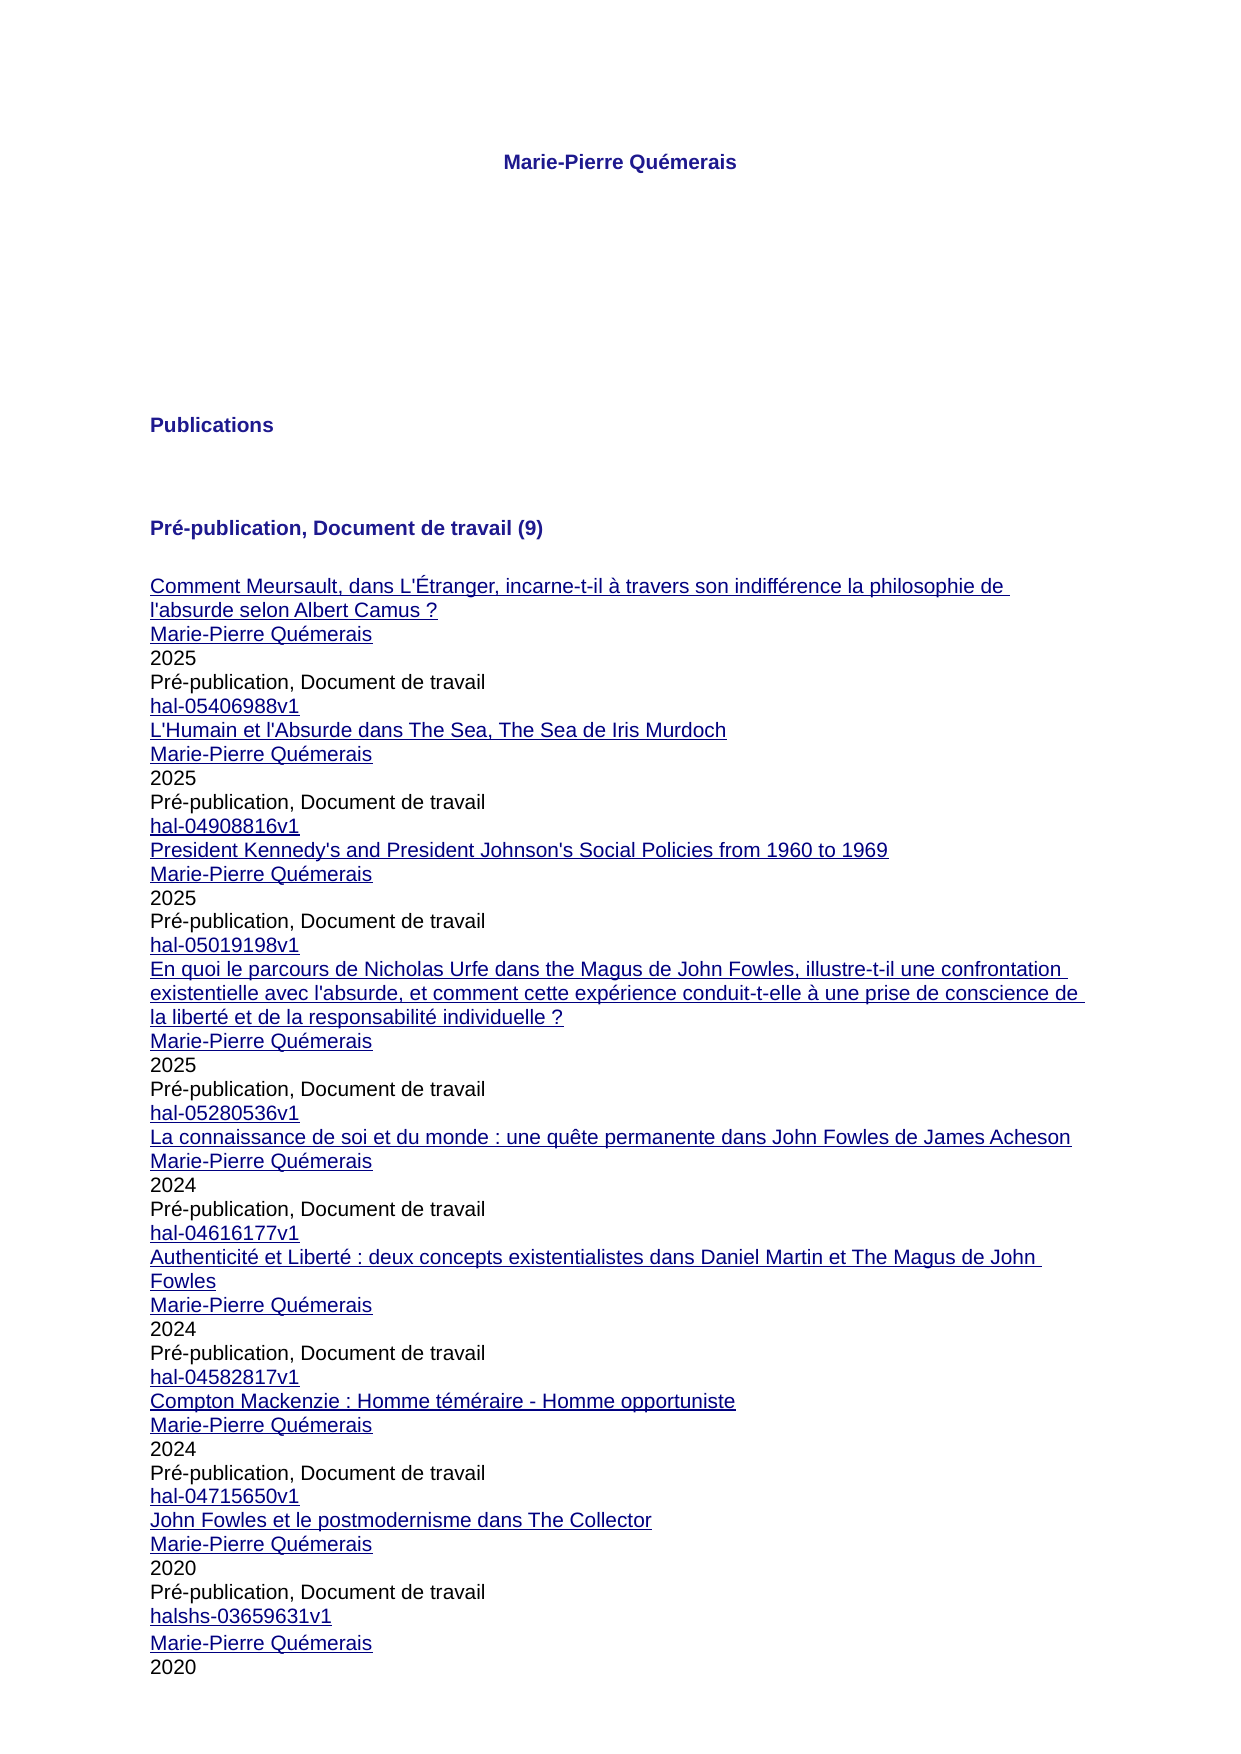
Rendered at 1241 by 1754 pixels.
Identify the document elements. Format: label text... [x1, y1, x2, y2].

table_header Comment Meursault, dans L'Étranger, incarne-t-il à travers son indifférence la philosophie de l'absurde selon Albert Camus ? Marie-Pierre Quémerais 2025 Pré-publication, Document de travail hal-05406988v1 [150, 574, 1090, 718]
subtitle Marie-Pierre Quémerais [150, 150, 1090, 174]
subtitle Pré-publication, Document de travail (9) [150, 516, 1090, 539]
table_cell Compton Mackenzie : Homme téméraire - Homme opportuniste Marie-Pierre Quémerais 2024 Pré-publication, Document de travail hal-04715650v1 [150, 1389, 1090, 1508]
table_cell Authenticité et Liberté : deux concepts existentialistes dans Daniel Martin et The Magus de John Fowles Marie-Pierre Quémerais 2024 Pré-publication, Document de travail hal-04582817v1 [150, 1245, 1090, 1388]
table_cell President Kennedy's and President Johnson's Social Policies from 1960 to 1969 Marie-Pierre Quémerais 2025 Pré-publication, Document de travail hal-05019198v1 [150, 838, 1090, 957]
table_cell L'Humain et l'Absurde dans The Sea, The Sea de Iris Murdoch Marie-Pierre Quémerais 2025 Pré-publication, Document de travail hal-04908816v1 [150, 718, 1090, 837]
table_cell La connaissance de soi et du monde : une quête permanente dans John Fowles de James Acheson Marie-Pierre Quémerais 2024 Pré-publication, Document de travail hal-04616177v1 [150, 1125, 1090, 1245]
table_cell John Fowles et le postmodernisme dans The Collector Marie-Pierre Quémerais 2020 Pré-publication, Document de travail halshs-03659631v1 [150, 1508, 1090, 1628]
table_cell En quoi le parcours de Nicholas Urfe dans the Magus de John Fowles, illustre-t-il une confrontation existentielle avec l'absurde, et comment cette expérience conduit-t-elle à une prise de conscience de la liberté et de la responsabilité individuelle ? Marie-Pierre Quémerais 2025 Pré-publication, Document de travail hal-05280536v1 [150, 957, 1090, 1125]
table_cell Existentialisme et Absurde dans l’œuvre de John Fowles The French Lieutenant's Woman Marie-Pierre Quémerais 2020 [150, 1628, 1090, 1679]
subtitle Publications [150, 412, 1090, 436]
